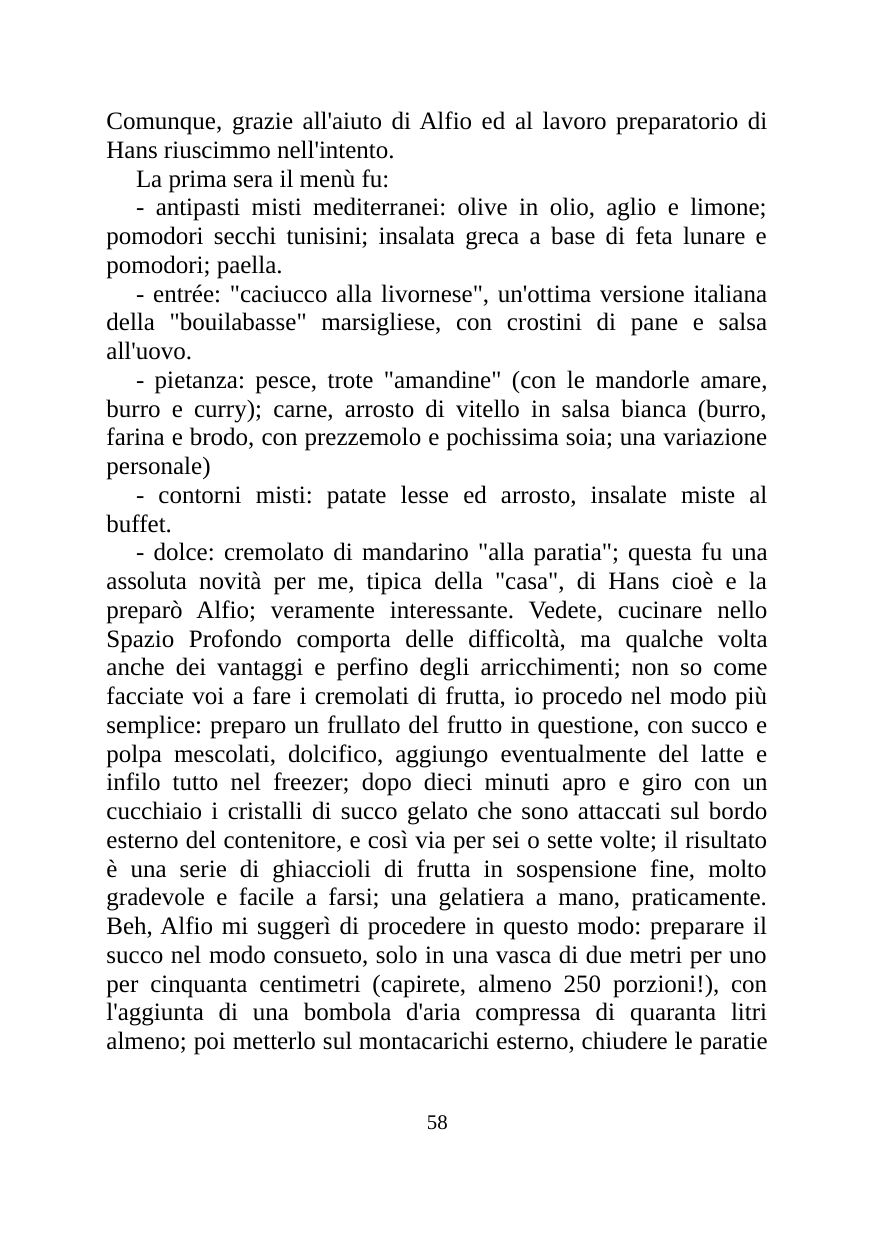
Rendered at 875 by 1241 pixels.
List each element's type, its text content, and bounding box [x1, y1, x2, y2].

text Comunque, grazie all'aiuto di Alfio ed al lavoro preparatorio di Hans riuscimmo nell'intento. [106, 106, 768, 164]
text - contorni misti: patate lesse ed arrosto, insalate miste al buffet. [106, 480, 768, 537]
text - pietanza: pesce, trote "amandine" (con le mandorle amare, burro e curry); carne, arrosto di vitello in salsa bianca (burro, farina e brodo, con prezzemolo e pochissima soia; una variazione personale) [106, 365, 768, 480]
text - dolce: cremolato di mandarino "alla paratia"; questa fu una assoluta novità per me, tipica della "casa", di Hans cioè e la preparò Alfio; veramente interessante. Vedete, cucinare nello Spazio Profondo comporta delle difficoltà, ma qualche volta anche dei vantaggi e perfino degli arricchimenti; non so come facciate voi a fare i cremolati di frutta, io procedo nel modo più semplice: preparo un frullato del frutto in questione, con succo e polpa mescolati, dolcifico, aggiungo eventualmente del latte e infilo tutto nel freezer; dopo dieci minuti apro e giro con un cucchiaio i cristalli di succo gelato che sono attaccati sul bordo esterno del contenitore, e così via per sei o sette volte; il risultato è una serie di ghiaccioli di frutta in sospensione fine, molto gradevole e facile a farsi; una gelatiera a mano, praticamente. Beh, Alfio mi suggerì di procedere in questo modo: preparare il succo nel modo consueto, solo in una vasca di due metri per uno per cinquanta centimetri (capirete, almeno 250 porzioni!), con l'aggiunta di una bombola d'aria compressa di quaranta litri almeno; poi metterlo sul montacarichi esterno, chiudere le paratie [106, 537, 768, 1055]
text La prima sera il menù fu: [106, 164, 768, 192]
text - antipasti misti mediterranei: olive in olio, aglio e limone; pomodori secchi tunisini; insalata greca a base di feta lunare e pomodori; paella. [106, 192, 768, 279]
text - entrée: "caciucco alla livornese", un'ottima versione italiana della "bouilabasse" marsigliese, con crostini di pane e salsa all'uovo. [106, 279, 768, 365]
